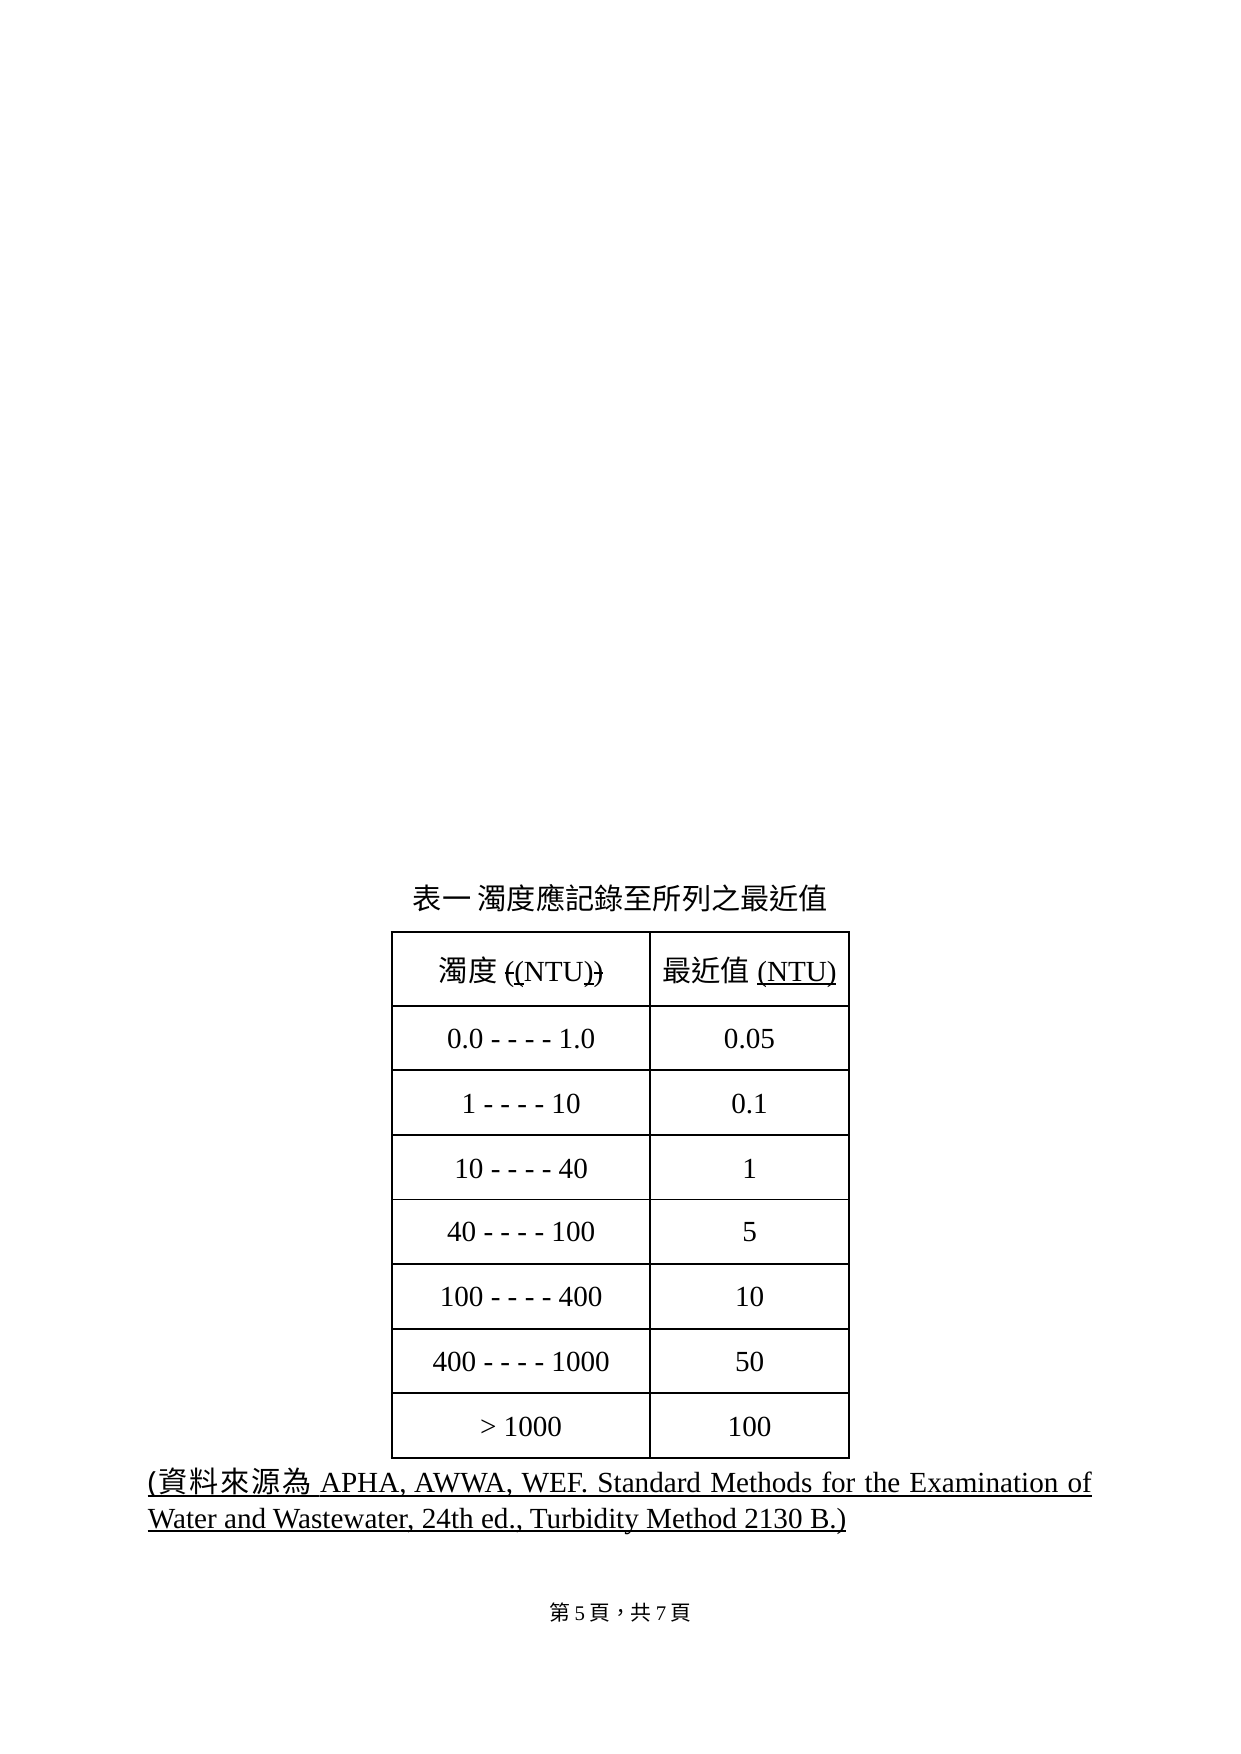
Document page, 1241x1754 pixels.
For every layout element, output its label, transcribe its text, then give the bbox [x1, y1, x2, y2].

table_cell 5 [651, 1200, 848, 1263]
table_header 濁度 ((NTU)) [393, 933, 649, 1004]
table_cell 10 [651, 1265, 848, 1327]
table_cell 100 - - - - 400 [393, 1265, 649, 1327]
table_cell 0.0 - - - - 1.0 [393, 1007, 649, 1069]
table_cell 0.05 [651, 1007, 848, 1069]
table_cell 0.1 [651, 1071, 848, 1134]
table_cell 1 [651, 1136, 848, 1199]
table_header 最近值 (NTU) [651, 933, 848, 1004]
text Water and Wastewater, 24th ed., Turbidity Method 2130 B.) [148, 1497, 1092, 1535]
text (資料來源為APHA, AWWA, WEF. Standard Methods for the Examination of [148, 1459, 1092, 1495]
table_cell > 1000 [393, 1394, 649, 1457]
table_cell 1 - - - - 10 [393, 1071, 649, 1134]
table_cell 40 - - - - 100 [393, 1200, 649, 1263]
text 表一 濁度應記錄至所列之最近值 [148, 876, 1092, 918]
table_cell 10 - - - - 40 [393, 1136, 649, 1199]
table_cell 400 - - - - 1000 [393, 1330, 649, 1392]
table_cell 100 [651, 1394, 848, 1457]
table_cell 50 [651, 1330, 848, 1392]
